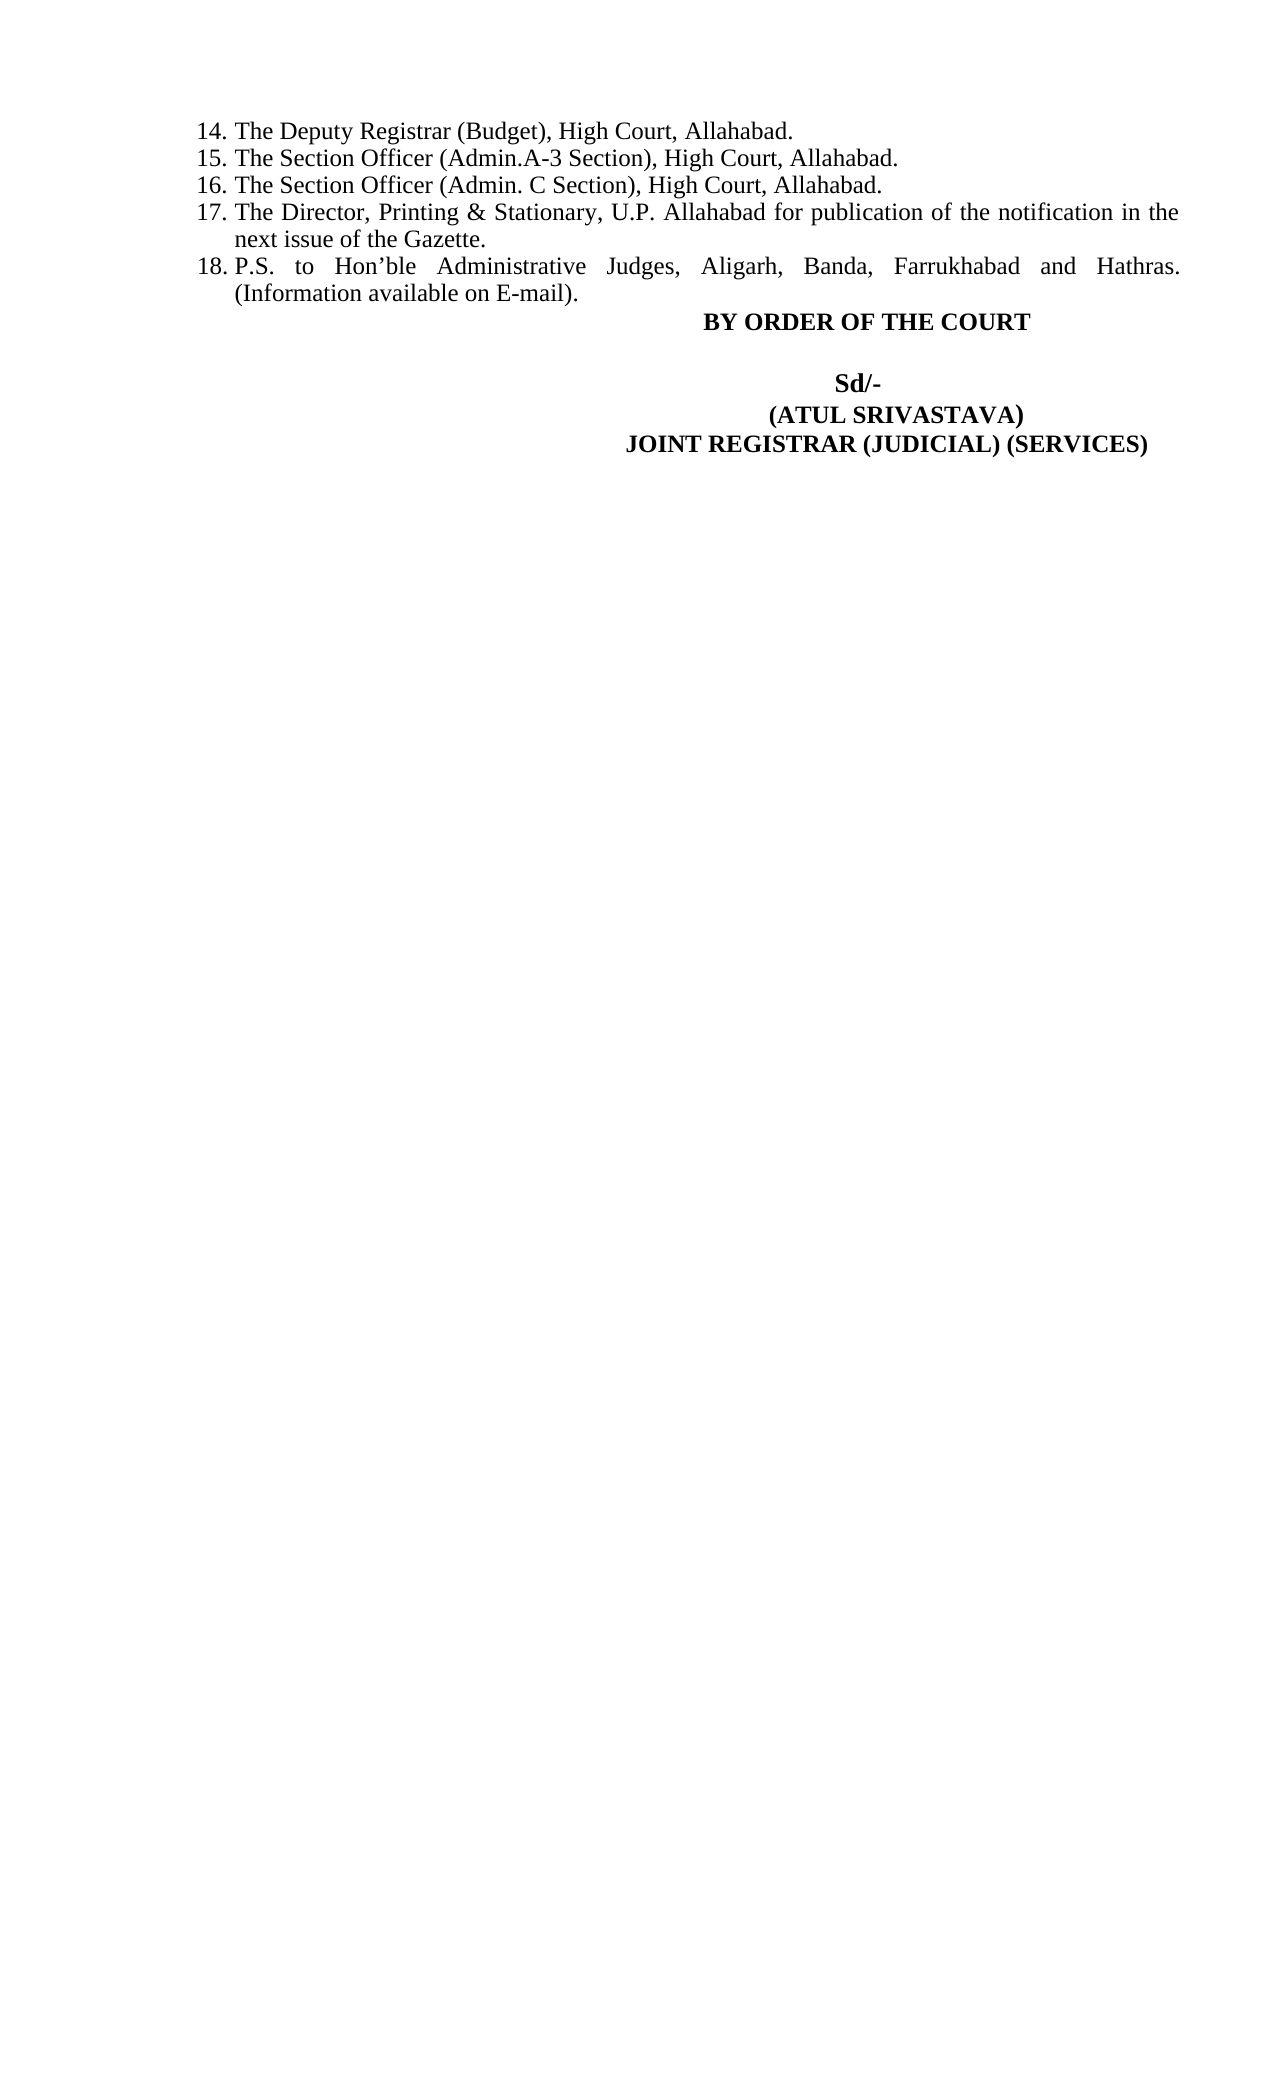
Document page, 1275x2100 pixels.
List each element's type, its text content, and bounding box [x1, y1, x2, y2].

list The Director, Printing & Stationary, U.P. Allahabad for publication of the notification in the next issue of the Gazette. [196, 199, 1181, 253]
list The Deputy Registrar (Budget), High Court, Allahabad. [196, 118, 1181, 145]
list The Section Officer (Admin.A-3 Section), High Court, Allahabad. [196, 145, 1181, 172]
text (ATUL SRIVASTAVA) [534, 398, 1183, 429]
list The Section Officer (Admin. C Section), High Court, Allahabad. [196, 172, 1181, 199]
text JOINT REGISTRAR (JUDICIAL) (SERVICES) [159, 429, 1183, 458]
list P.S. to Hon’ble Administrative Judges, Aligarh, Banda, Farrukhabad and Hathras. (Information available on E-mail). [197, 253, 1181, 307]
text Sd/- [759, 367, 1181, 398]
text BY ORDER OF THE COURT [684, 307, 1181, 336]
